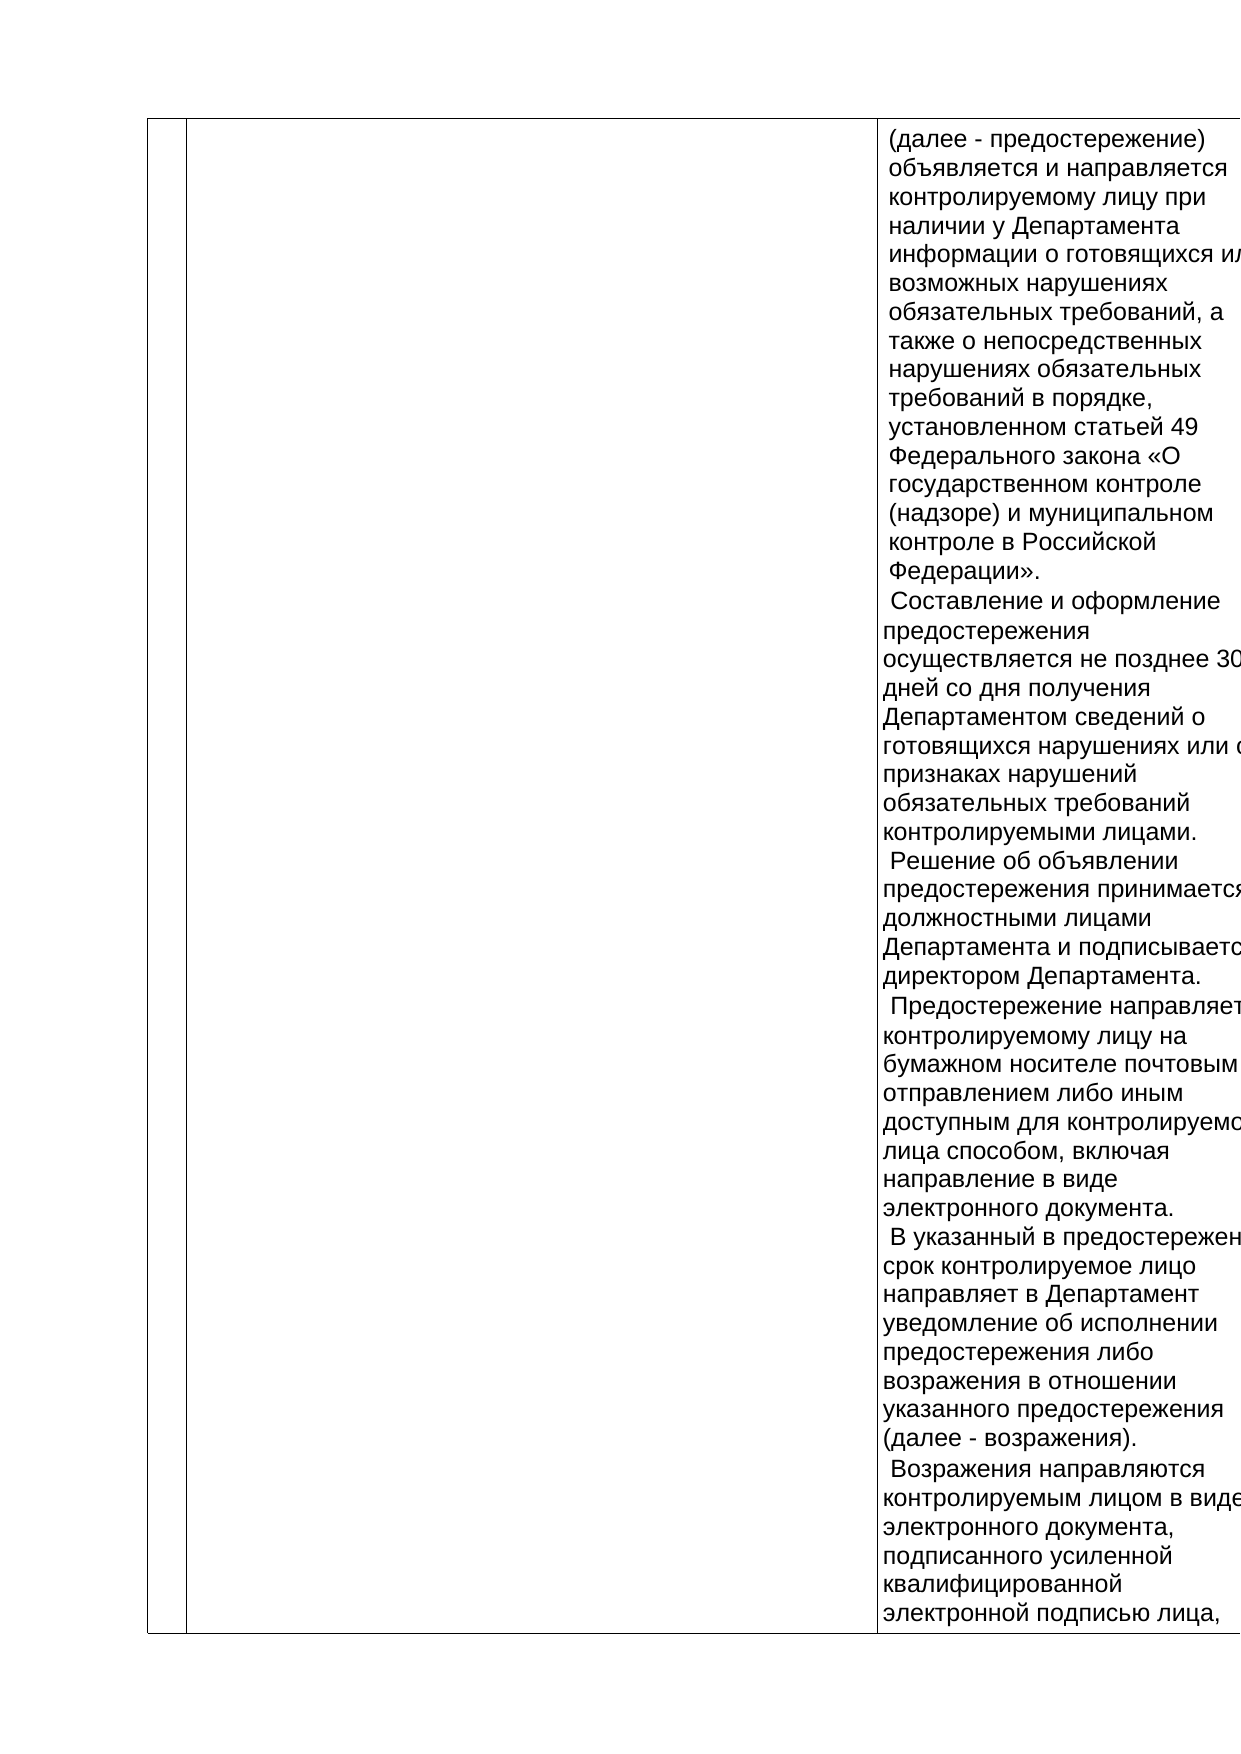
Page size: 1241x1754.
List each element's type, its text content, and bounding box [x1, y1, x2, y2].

table_header [187, 119, 877, 1633]
table_header [148, 119, 186, 1633]
table_header Объявление предостережения Выдача предостережения о недопустимости нарушения обязательных требований в соответствии со статьей 49 Федерального закона от 31 июля 2020 года № 248-ФЗ «О государственном контроле (надзоре) и муниципальном контроле в Российской Федерации» Предостережение о недопустимости нарушения обязательных требований (далее - предостережение) объявляется и направляется контролируемому лицу при наличии у Департамента информации о готовящихся или возможных нарушениях обязательных требований, а также о непосредственных нарушениях обязательных требований в порядке, установленном статьей 49 Федерального закона «О государственном контроле (надзоре) и муниципальном контроле в Российской Федерации». Составление и оформление предостережения осуществляется не позднее 30 дней со дня получения Департаментом сведений о готовящихся нарушениях или о признаках нарушений обязательных требований контролируемыми лицами. Решение об объявлении предостережения принимается должностными лицами Департамента и подписывается директором Департамента. Предостережение направляется контролируемому лицу на бумажном носителе почтовым отправлением либо иным доступным для контролируемого лица способом, включая направление в виде электронного документа. В указанный в предостережении срок контролируемое лицо направляет в Департамент уведомление об исполнении предостережения либо возражения в отношении указанного предостережения (далее - возражения). Возражения направляются контролируемым лицом в виде электронного документа, подписанного усиленной квалифицированной электронной подписью лица, уполномоченного представлять интересы контролируемого лица, на указанный в предостережении адрес электронной почты Департамента либо иными указанными в предостережении способами. Должностное лицо Департамента рассматривает обоснованность возражений и готовит по ним проект письменного ответа, который подписывается директором Департамента. Ответ на возражения направляется контролируемому лицу на бумажном носителе почтовым отправлением либо иным доступным для контролируемого лица способом, включая направление в виде электронного документа, в течение 20 рабочих дней со дня получения возражений. При отсутствии возражений контролируемое лицо в указанный в предостережении срок направляет в Департамент уведомление об исполнении предостережения. Департамент осуществляют учет объявленных им предостережений и использует соответствующие данные для проведения иных профилактических мероприятий и контрольных (надзорных) мероприятий. [878, 119, 1240, 1633]
